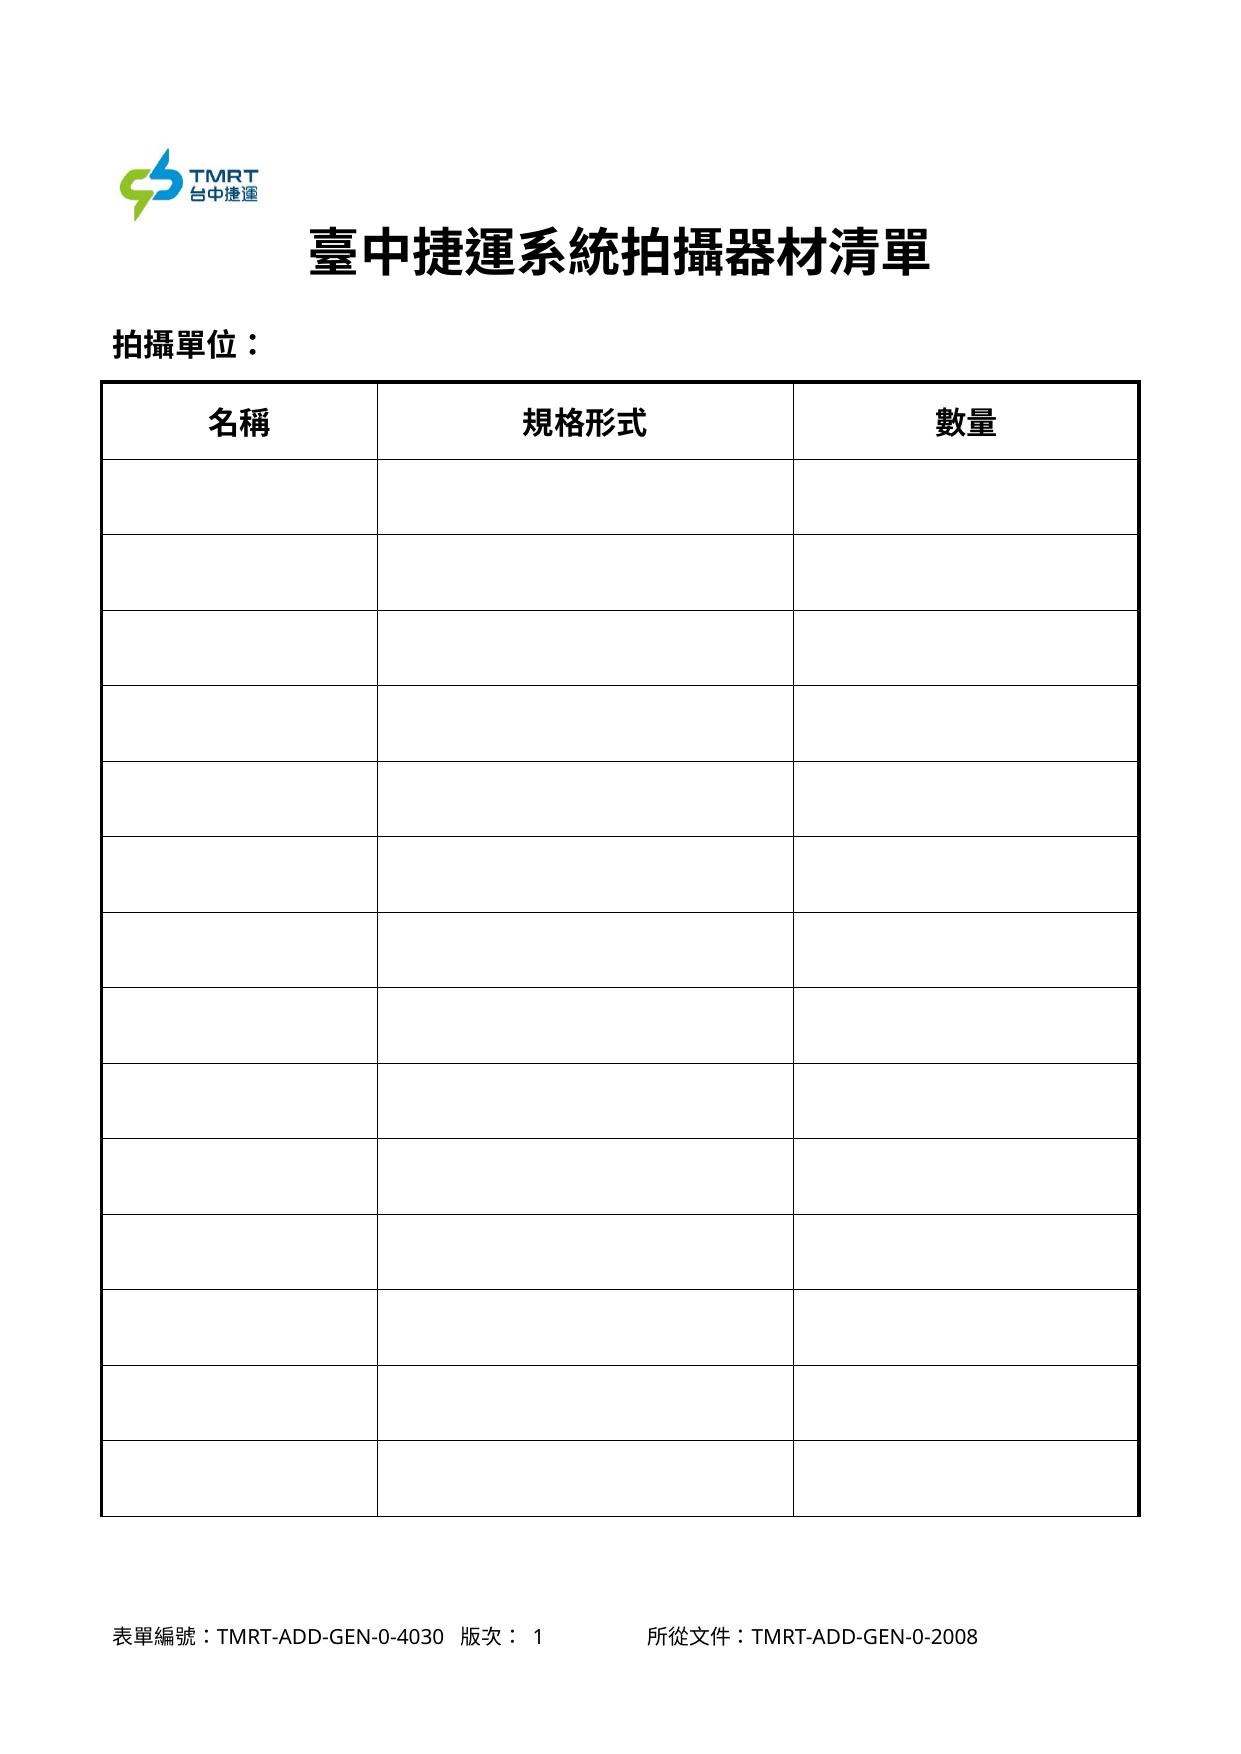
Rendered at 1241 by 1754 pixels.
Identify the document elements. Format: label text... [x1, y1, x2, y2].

table_cell [378, 762, 793, 836]
table_cell [103, 762, 377, 836]
table_cell [378, 611, 793, 685]
table_cell [378, 460, 793, 534]
text 拍攝單位： [112, 305, 1128, 380]
table_cell [378, 1290, 793, 1365]
table_cell [794, 460, 1137, 534]
table_cell [794, 913, 1137, 987]
table_cell [794, 762, 1137, 836]
table_cell [103, 1215, 377, 1289]
table_cell [103, 837, 377, 912]
table_cell [103, 1064, 377, 1138]
table_cell [378, 535, 793, 609]
table_cell [794, 1290, 1137, 1365]
table_cell [103, 1366, 377, 1440]
table_cell [103, 1139, 377, 1214]
table_cell [794, 837, 1137, 912]
table_cell [103, 460, 377, 534]
table_cell [378, 837, 793, 912]
table_cell [794, 1139, 1137, 1214]
table_cell [103, 611, 377, 685]
table_cell [794, 1064, 1137, 1138]
table_cell [378, 686, 793, 761]
table_cell [378, 1441, 793, 1516]
table_cell [794, 1215, 1137, 1289]
table_cell [378, 913, 793, 987]
table_cell [103, 913, 377, 987]
table_cell [103, 686, 377, 761]
picture [113, 142, 267, 224]
table_cell [378, 1215, 793, 1289]
table_cell [103, 1441, 377, 1516]
text 臺中捷運系統拍攝器材清單 [112, 193, 1128, 305]
table_cell [378, 1064, 793, 1138]
table_cell [794, 686, 1137, 761]
table_header 規格形式 [378, 384, 793, 458]
table_cell [794, 611, 1137, 685]
table_cell [103, 535, 377, 609]
table_cell [378, 1139, 793, 1214]
table_header 數量 [794, 384, 1137, 458]
table_cell [794, 1366, 1137, 1440]
table_cell [794, 988, 1137, 1063]
table_cell [103, 1290, 377, 1365]
table_header 名稱 [103, 384, 377, 458]
table_cell [378, 1366, 793, 1440]
table_cell [794, 535, 1137, 609]
table_cell [103, 988, 377, 1063]
table_cell [794, 1441, 1137, 1516]
table_cell [378, 988, 793, 1063]
